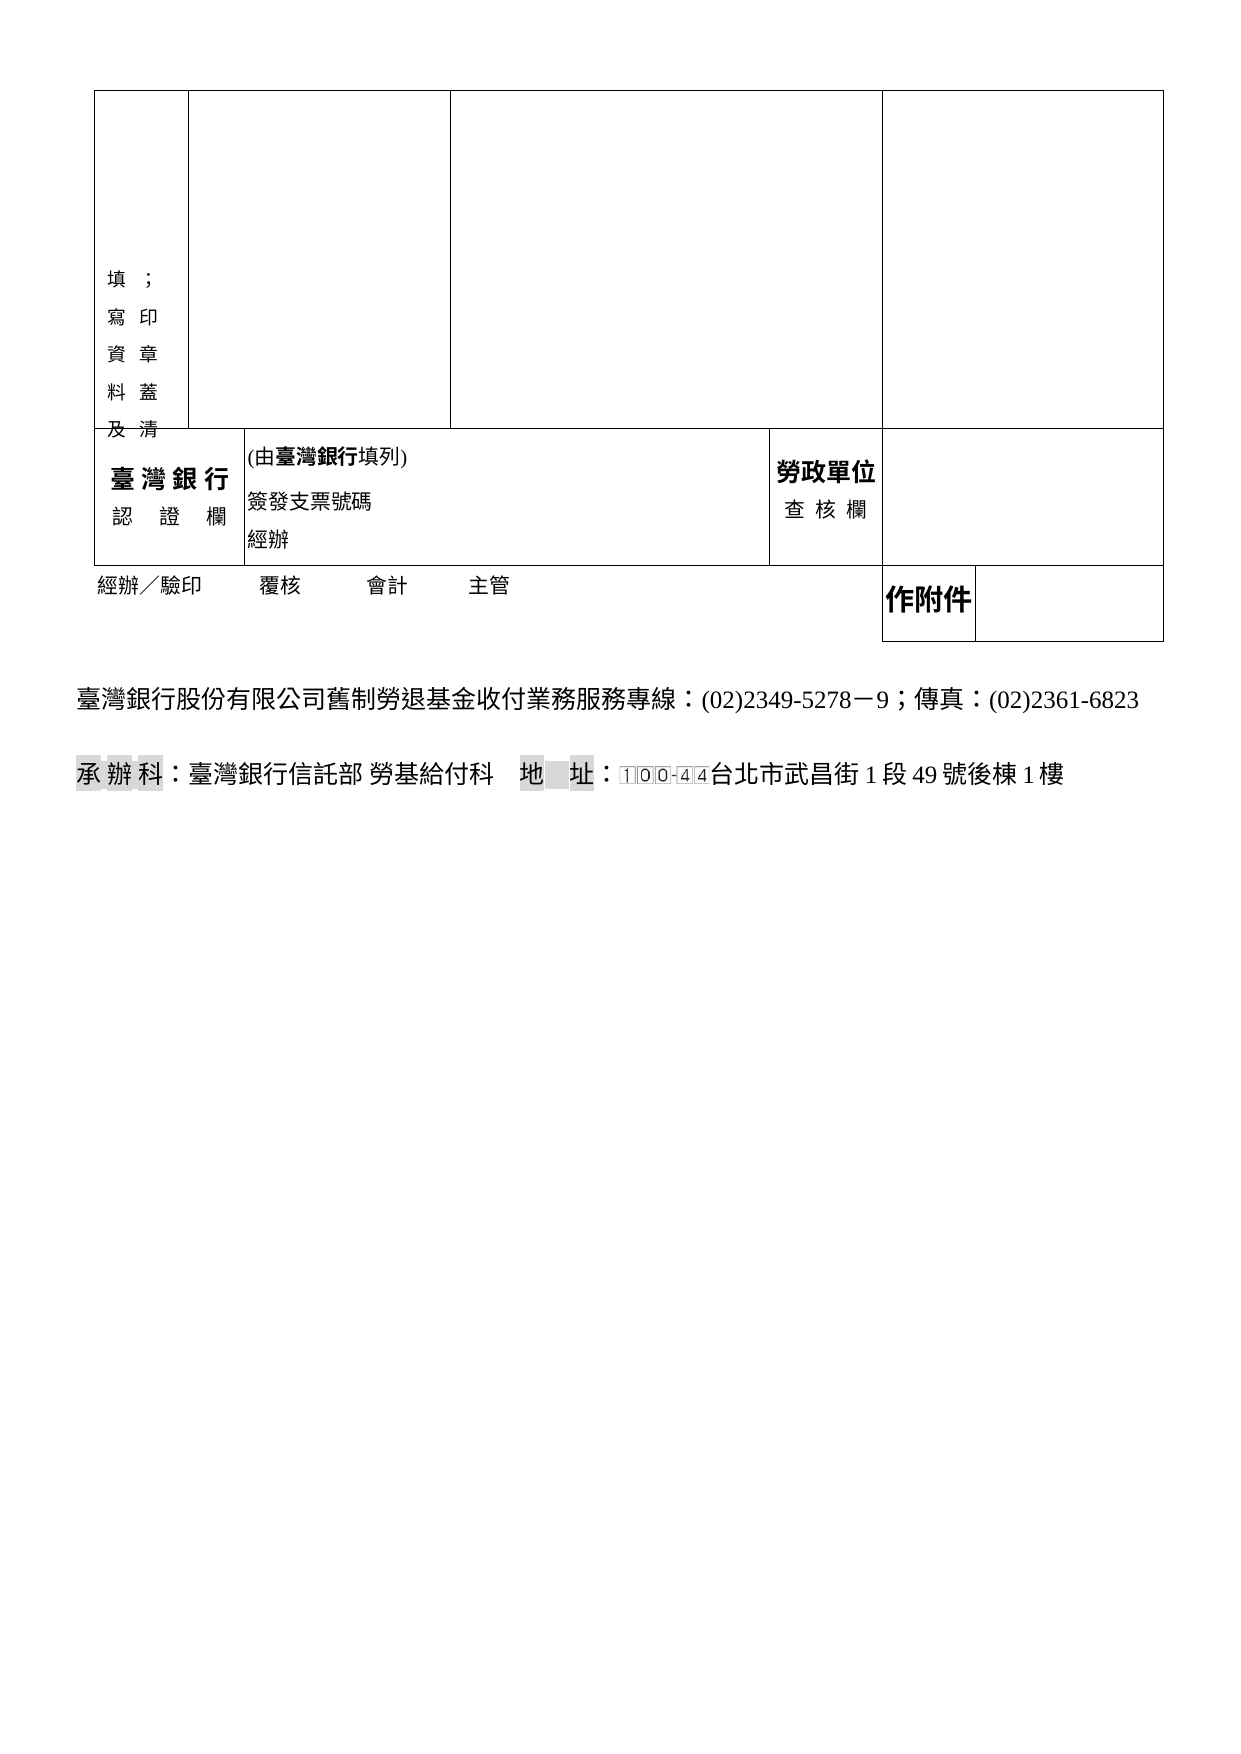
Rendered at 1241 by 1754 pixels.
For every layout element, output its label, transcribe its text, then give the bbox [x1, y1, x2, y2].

table_cell [976, 566, 1163, 641]
table_cell 臺 灣 銀 行 認 證 欄 [95, 429, 244, 564]
table_cell 經辦∕驗印 覆核 會計 主管 [95, 566, 882, 641]
text 臺灣銀行股份有限公司舊制勞退基金收付業務服務專線：(02)2349-5278－9；傳真：(02)2361-6823 [57, 679, 1181, 717]
table_cell [883, 429, 1163, 564]
table_cell 勞政單位 查 核 欄 [770, 429, 882, 564]
text 承 辦 科：臺灣銀行信託部 勞基給付科 地 址：台北市武昌街1段49號後棟1樓 [57, 754, 1181, 792]
picture [619, 766, 710, 784]
table_cell 作附件 [883, 566, 975, 641]
table_cell [883, 91, 1163, 428]
table_cell (由臺灣銀行填列) 簽發支票號碼 經辦 [245, 429, 769, 564]
table_cell [451, 91, 882, 428]
